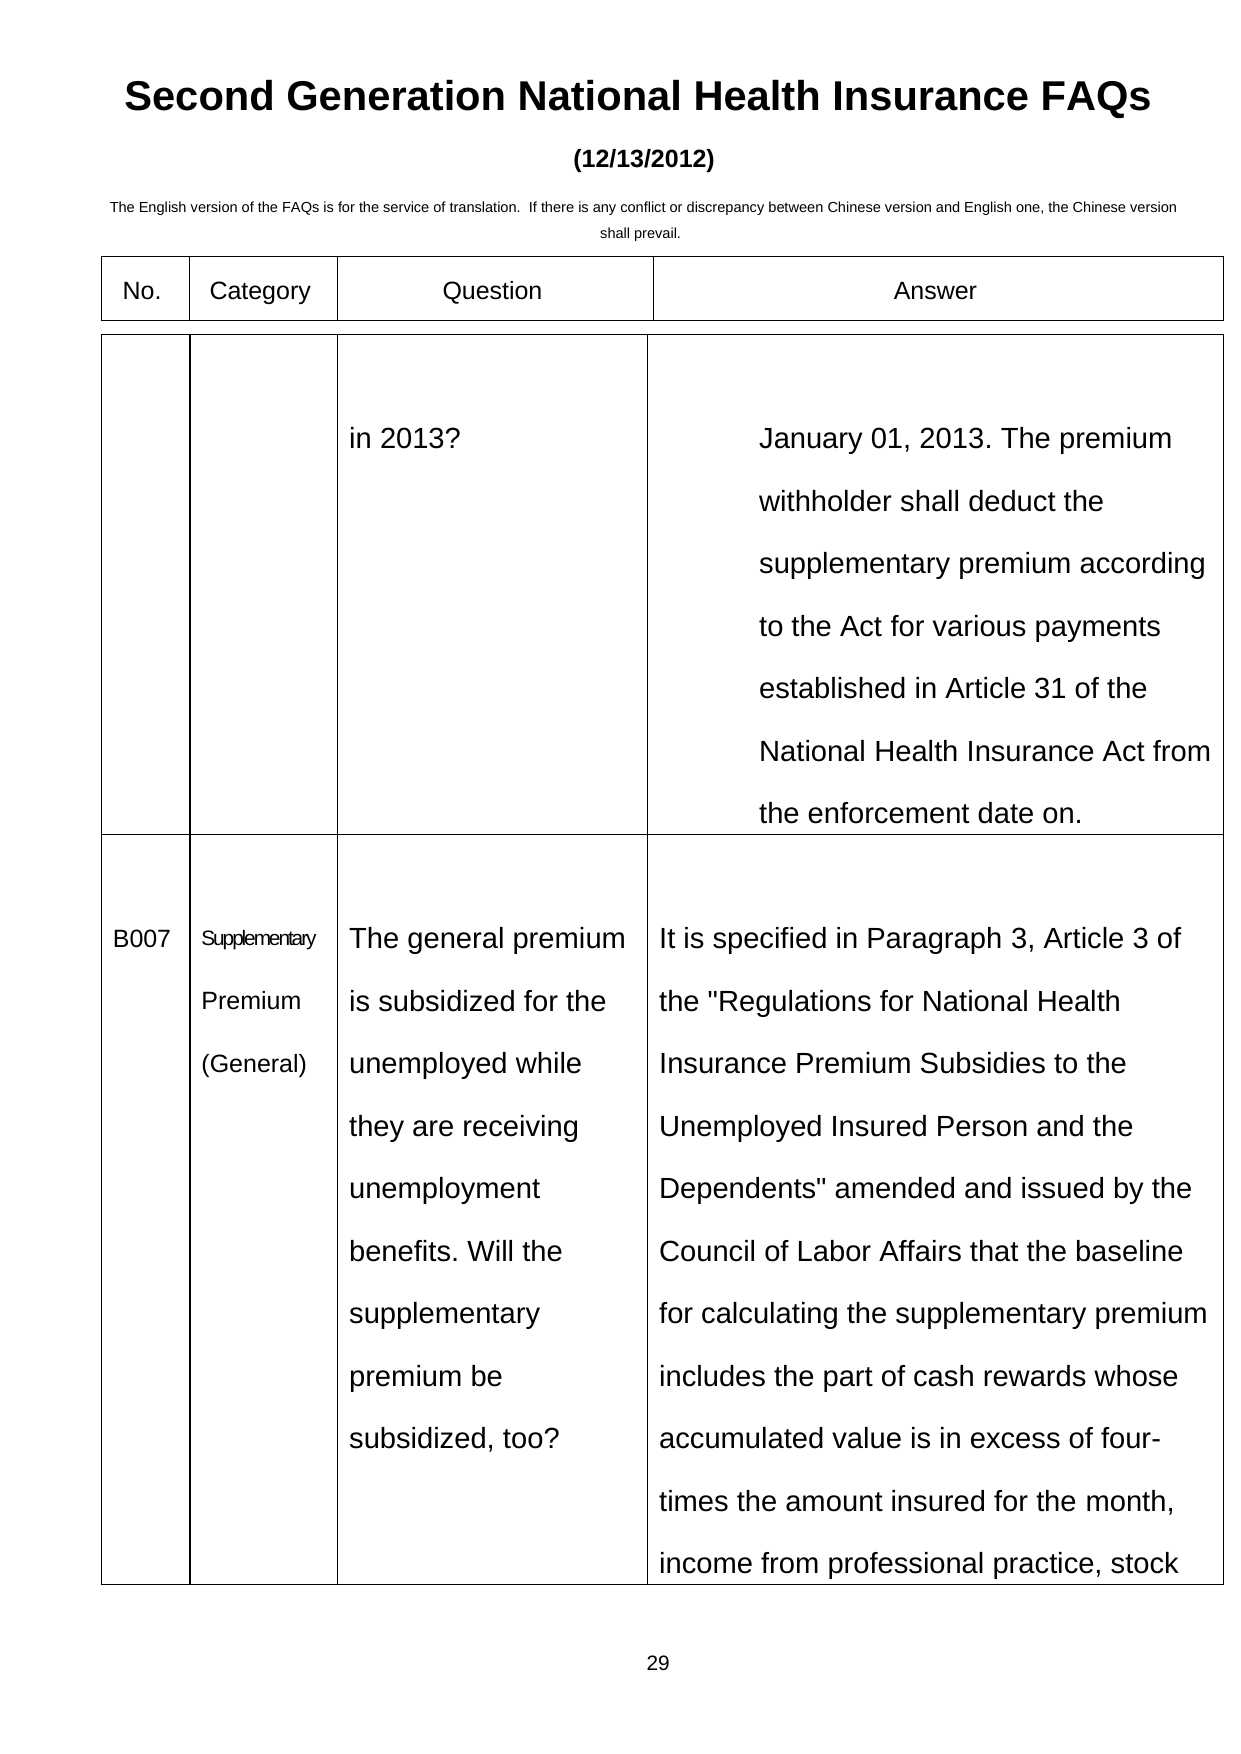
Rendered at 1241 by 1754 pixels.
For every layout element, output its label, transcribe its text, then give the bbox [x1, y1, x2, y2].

table_cell in 2013? [338, 335, 647, 834]
table_cell The general premium is subsidized for the unemployed while they are receiving unemployment benefits. Will the supplementary premium be subsidized, too? [338, 835, 647, 1584]
table_cell B007 [102, 835, 189, 1584]
table_cell [102, 335, 189, 834]
table_cell Supplementary Premium (General) [191, 835, 337, 1584]
table_cell January 01, 2013. The premium withholder shall deduct the supplementary premium according to the Act for various payments established in Article 31 of the National Health Insurance Act from the enforcement date on. [648, 335, 1223, 834]
table_cell It is specified in Paragraph 3, Article 3 of the "Regulations for National Health Insurance Premium Subsidies to the Unemployed Insured Person and the Dependents" amended and issued by the Council of Labor Affairs that the baseline for calculating the supplementary premium includes the part of cash rewards whose accumulated value is in excess of four-times the amount insured for the month, income from professional practice, stock [648, 835, 1223, 1584]
table_cell [191, 335, 337, 834]
